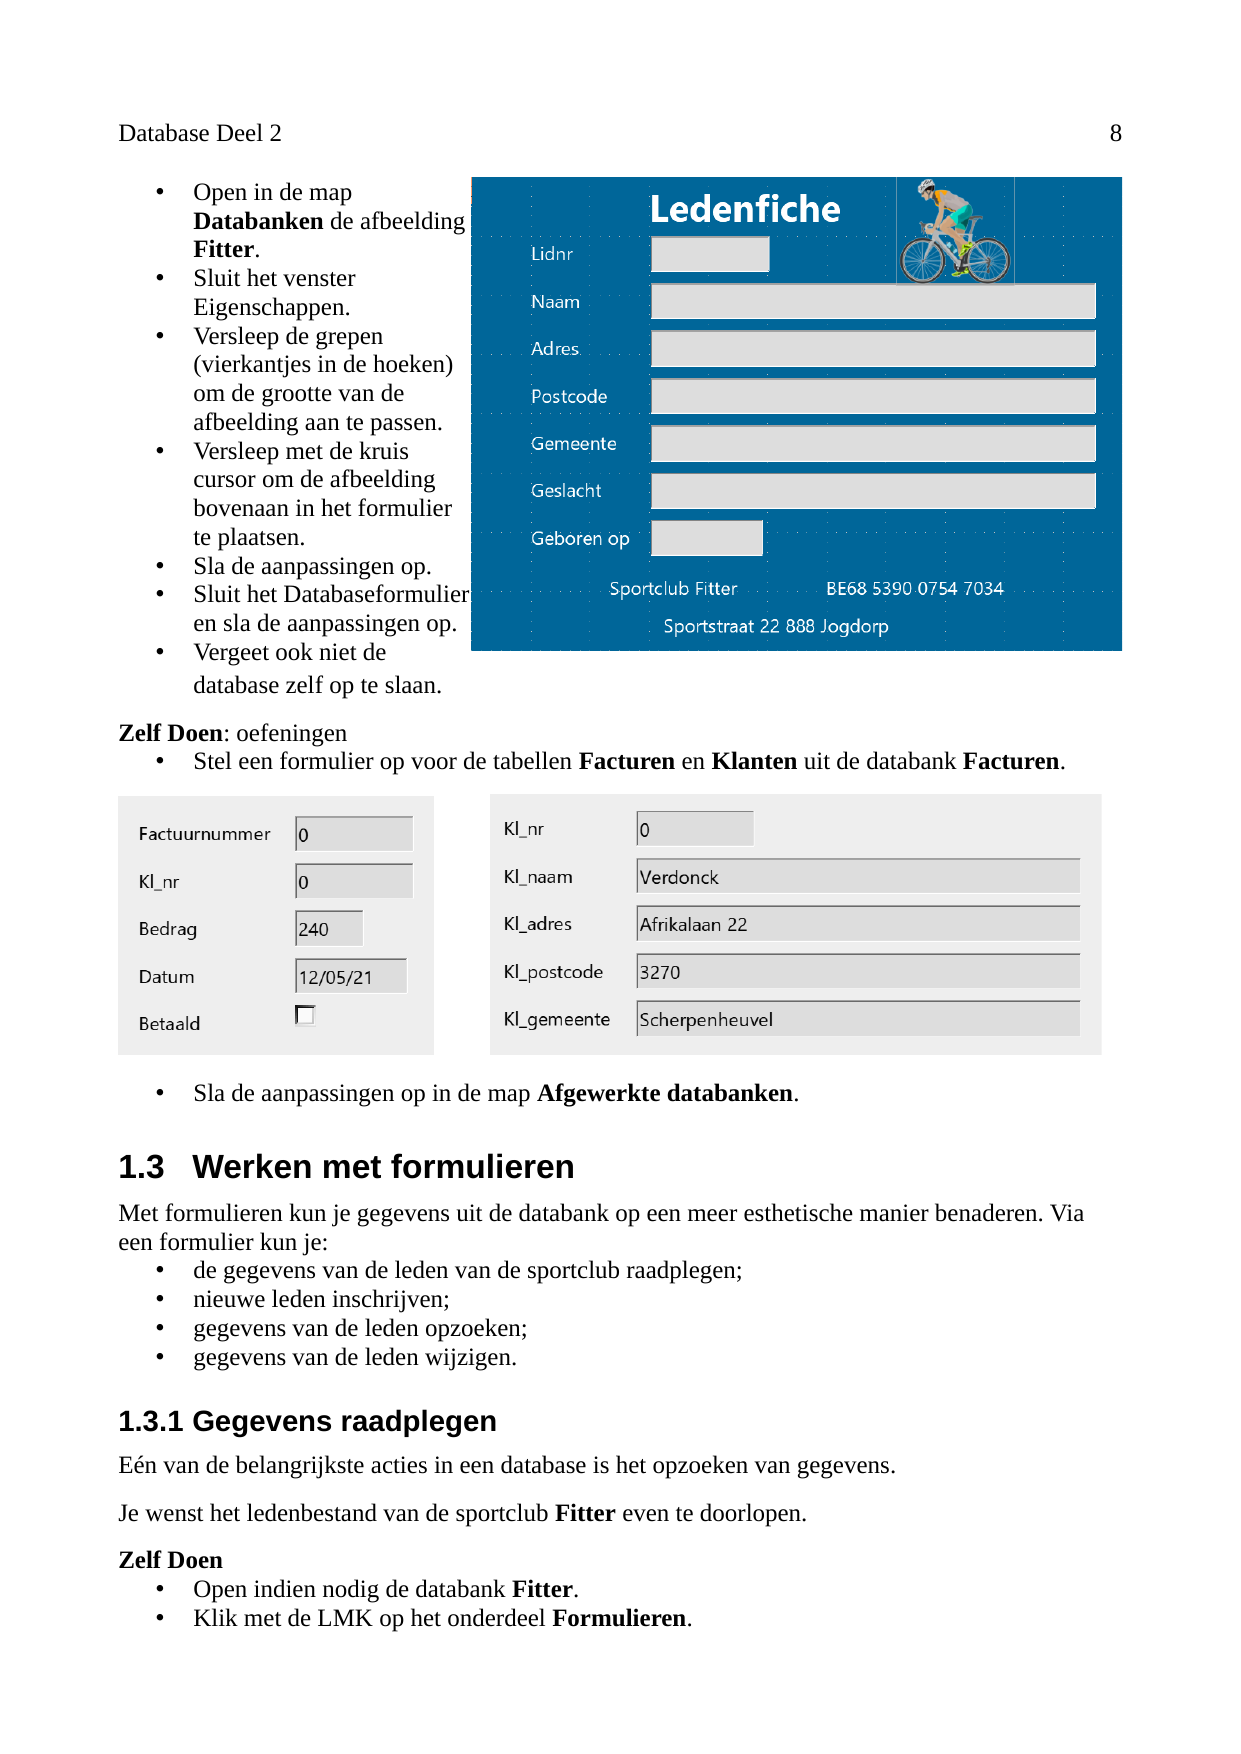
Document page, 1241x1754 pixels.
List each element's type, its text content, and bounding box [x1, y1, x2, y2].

list Sla de aanpassingen op. [156, 551, 471, 579]
picture [652, 474, 1095, 508]
text Eén van de belangrijkste acties in een database is het opzoeken van gegevens. [118, 1450, 1122, 1479]
picture [652, 180, 1095, 318]
picture [652, 379, 1095, 413]
picture [652, 331, 1095, 366]
picture [801, 195, 818, 221]
list Sluit het Databaseformulier en sla de aanpassingen op. [156, 579, 471, 637]
picture [652, 237, 769, 271]
list Open indien nodig de databank Fitter. [156, 1574, 1122, 1603]
text Zelf Doen [118, 1546, 1122, 1574]
list gegevens van de leden opzoeken; [156, 1313, 1122, 1342]
picture [782, 203, 796, 221]
picture [653, 196, 668, 221]
list Open in de map Databanken de afbeelding Fitter. [156, 177, 471, 263]
subtitle Werken met formulieren [118, 1147, 1122, 1186]
picture [671, 203, 687, 221]
picture [773, 203, 777, 221]
list Vergeet ook niet de database zelf op te slaan. [156, 637, 1122, 699]
picture [756, 195, 769, 221]
text Je wenst het ledenbestand van de sportclub Fitter even te doorlopen. [118, 1498, 1122, 1527]
list gegevens van de leden wijzigen. [156, 1342, 1122, 1371]
list nieuwe leden inschrijven; [156, 1284, 1122, 1313]
picture [714, 203, 730, 221]
picture [735, 203, 752, 221]
list Klik met de LMK op het onderdeel Formulieren. [156, 1603, 1122, 1632]
list de gegevens van de leden van de sportclub raadplegen; [156, 1256, 1122, 1284]
picture [490, 794, 1102, 1055]
picture [652, 521, 762, 555]
text Zelf Doen: oefeningen [118, 718, 1122, 746]
list Versleep de grepen (vierkantjes in de hoeken) om de grootte van de afbeelding aan te passen. [156, 321, 471, 436]
text Met formulieren kun je gegevens uit de databank op een meer esthetische manier benaderen. Via een formulier kun je: [118, 1198, 1122, 1256]
list Sluit het venster Eigenschappen. [156, 263, 471, 321]
picture [691, 195, 709, 221]
picture [823, 203, 839, 221]
list Versleep met de kruis cursor om de afbeelding bovenaan in het formulier te plaatsen. [156, 436, 471, 551]
picture [652, 426, 1095, 461]
list Sla de aanpassingen op in de map Afgewerkte databanken. [156, 1078, 1122, 1107]
picture [118, 796, 434, 1055]
list Stel een formulier op voor de tabellen Facturen en Klanten uit de databank Facturen. [156, 746, 1122, 775]
subtitle Gegevens raadplegen [118, 1404, 1122, 1438]
